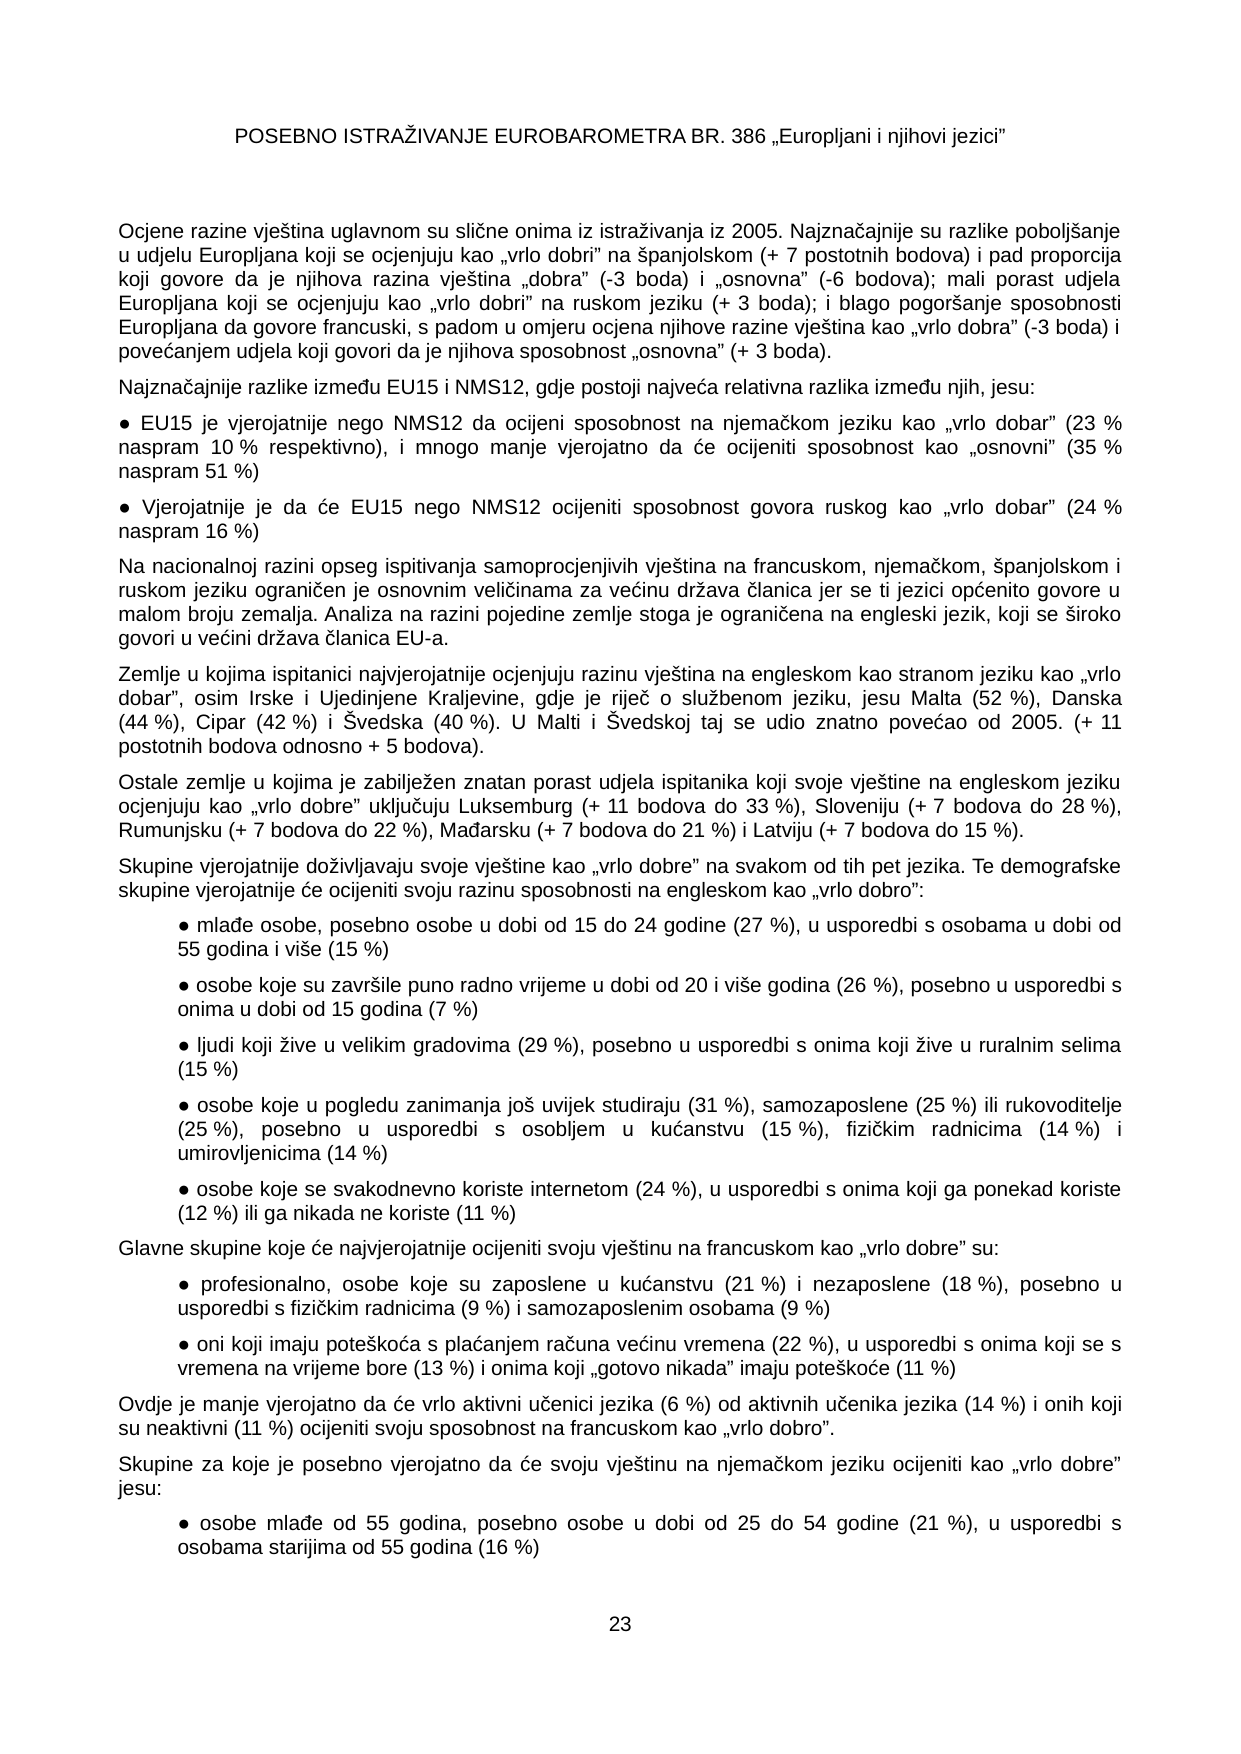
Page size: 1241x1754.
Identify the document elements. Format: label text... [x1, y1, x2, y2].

text Najznačajnije razlike između EU15 i NMS12, gdje postoji najveća relativna razlika između njih, jesu: [118, 375, 1122, 399]
text ● EU15 je vjerojatnije nego NMS12 da ocijeni sposobnost na njemačkom jeziku kao „vrlo dobar” (23 % naspram 10 % respektivno), i mnogo manje vjerojatno da će ocijeniti sposobnost kao „osnovni” (35 % naspram 51 %) [118, 411, 1122, 483]
text ● ljudi koji žive u velikim gradovima (29 %), posebno u usporedbi s onima koji žive u ruralnim selima (15 %) [177, 1033, 1122, 1081]
text Ovdje je manje vjerojatno da će vrlo aktivni učenici jezika (6 %) od aktivnih učenika jezika (14 %) i onih koji su neaktivni (11 %) ocijeniti svoju sposobnost na francuskom kao „vrlo dobro”. [118, 1392, 1122, 1439]
text ● osobe koje u pogledu zanimanja još uvijek studiraju (31 %), samozaposlene (25 %) ili rukovoditelje (25 %), posebno u usporedbi s osobljem u kućanstvu (15 %), fizičkim radnicima (14 %) i umirovljenicima (14 %) [177, 1093, 1122, 1164]
text ● Vjerojatnije je da će EU15 nego NMS12 ocijeniti sposobnost govora ruskog kao „vrlo dobar” (24 % naspram 16 %) [118, 494, 1122, 542]
text Zemlje u kojima ispitanici najvjerojatnije ocjenjuju razinu vještina na engleskom kao stranom jeziku kao „vrlo dobar”, osim Irske i Ujedinjene Kraljevine, gdje je riječ o službenom jeziku, jesu Malta (52 %), Danska (44 %), Cipar (42 %) i Švedska (40 %). U Malti i Švedskoj taj se udio znatno povećao od 2005. (+ 11 postotnih bodova odnosno + 5 bodova). [118, 662, 1122, 758]
text Skupine za koje je posebno vjerojatno da će svoju vještinu na njemačkom jeziku ocijeniti kao „vrlo dobre” jesu: [118, 1451, 1122, 1499]
text ● osobe koje su završile puno radno vrijeme u dobi od 20 i više godina (26 %), posebno u usporedbi s onima u dobi od 15 godina (7 %) [177, 973, 1122, 1021]
text Glavne skupine koje će najvjerojatnije ocijeniti svoju vještinu na francuskom kao „vrlo dobre” su: [118, 1236, 1122, 1260]
text Skupine vjerojatnije doživljavaju svoje vještine kao „vrlo dobre” na svakom od tih pet jezika. Te demografske skupine vjerojatnije će ocijeniti svoju razinu sposobnosti na engleskom kao „vrlo dobro”: [118, 853, 1122, 901]
text Ostale zemlje u kojima je zabilježen znatan porast udjela ispitanika koji svoje vještine na engleskom jeziku ocjenjuju kao „vrlo dobre” uključuju Luksemburg (+ 11 bodova do 33 %), Sloveniju (+ 7 bodova do 28 %), Rumunjsku (+ 7 bodova do 22 %), Mađarsku (+ 7 bodova do 21 %) i Latviju (+ 7 bodova do 15 %). [118, 770, 1122, 842]
text ● osobe koje se svakodnevno koriste internetom (24 %), u usporedbi s onima koji ga ponekad koriste (12 %) ili ga nikada ne koriste (11 %) [177, 1176, 1122, 1224]
text ● oni koji imaju poteškoća s plaćanjem računa većinu vremena (22 %), u usporedbi s onima koji se s vremena na vrijeme bore (13 %) i onima koji „gotovo nikada” imaju poteškoće (11 %) [177, 1332, 1122, 1380]
text ● osobe mlađe od 55 godina, posebno osobe u dobi od 25 do 54 godine (21 %), u usporedbi s osobama starijima od 55 godina (16 %) [177, 1511, 1122, 1559]
text Na nacionalnoj razini opseg ispitivanja samoprocjenjivih vještina na francuskom, njemačkom, španjolskom i ruskom jeziku ograničen je osnovnim veličinama za većinu država članica jer se ti jezici općenito govore u malom broju zemalja. Analiza na razini pojedine zemlje stoga je ograničena na engleski jezik, koji se široko govori u većini država članica EU-a. [118, 554, 1122, 650]
text ● mlađe osobe, posebno osobe u dobi od 15 do 24 godine (27 %), u usporedbi s osobama u dobi od 55 godina i više (15 %) [177, 913, 1122, 961]
text ● profesionalno, osobe koje su zaposlene u kućanstvu (21 %) i nezaposlene (18 %), posebno u usporedbi s fizičkim radnicima (9 %) i samozaposlenim osobama (9 %) [177, 1272, 1122, 1320]
text Ocjene razine vještina uglavnom su slične onima iz istraživanja iz 2005. Najznačajnije su razlike poboljšanje u udjelu Europljana koji se ocjenjuju kao „vrlo dobri” na španjolskom (+ 7 postotnih bodova) i pad proporcija koji govore da je njihova razina vještina „dobra” (-3 boda) i „osnovna” (-6 bodova); mali porast udjela Europljana koji se ocjenjuju kao „vrlo dobri” na ruskom jeziku (+ 3 boda); i blago pogoršanje sposobnosti Europljana da govore francuski, s padom u omjeru ocjena njihove razine vještina kao „vrlo dobra” (-3 boda) i povećanjem udjela koji govori da je njihova sposobnost „osnovna” (+ 3 boda). [118, 219, 1122, 363]
